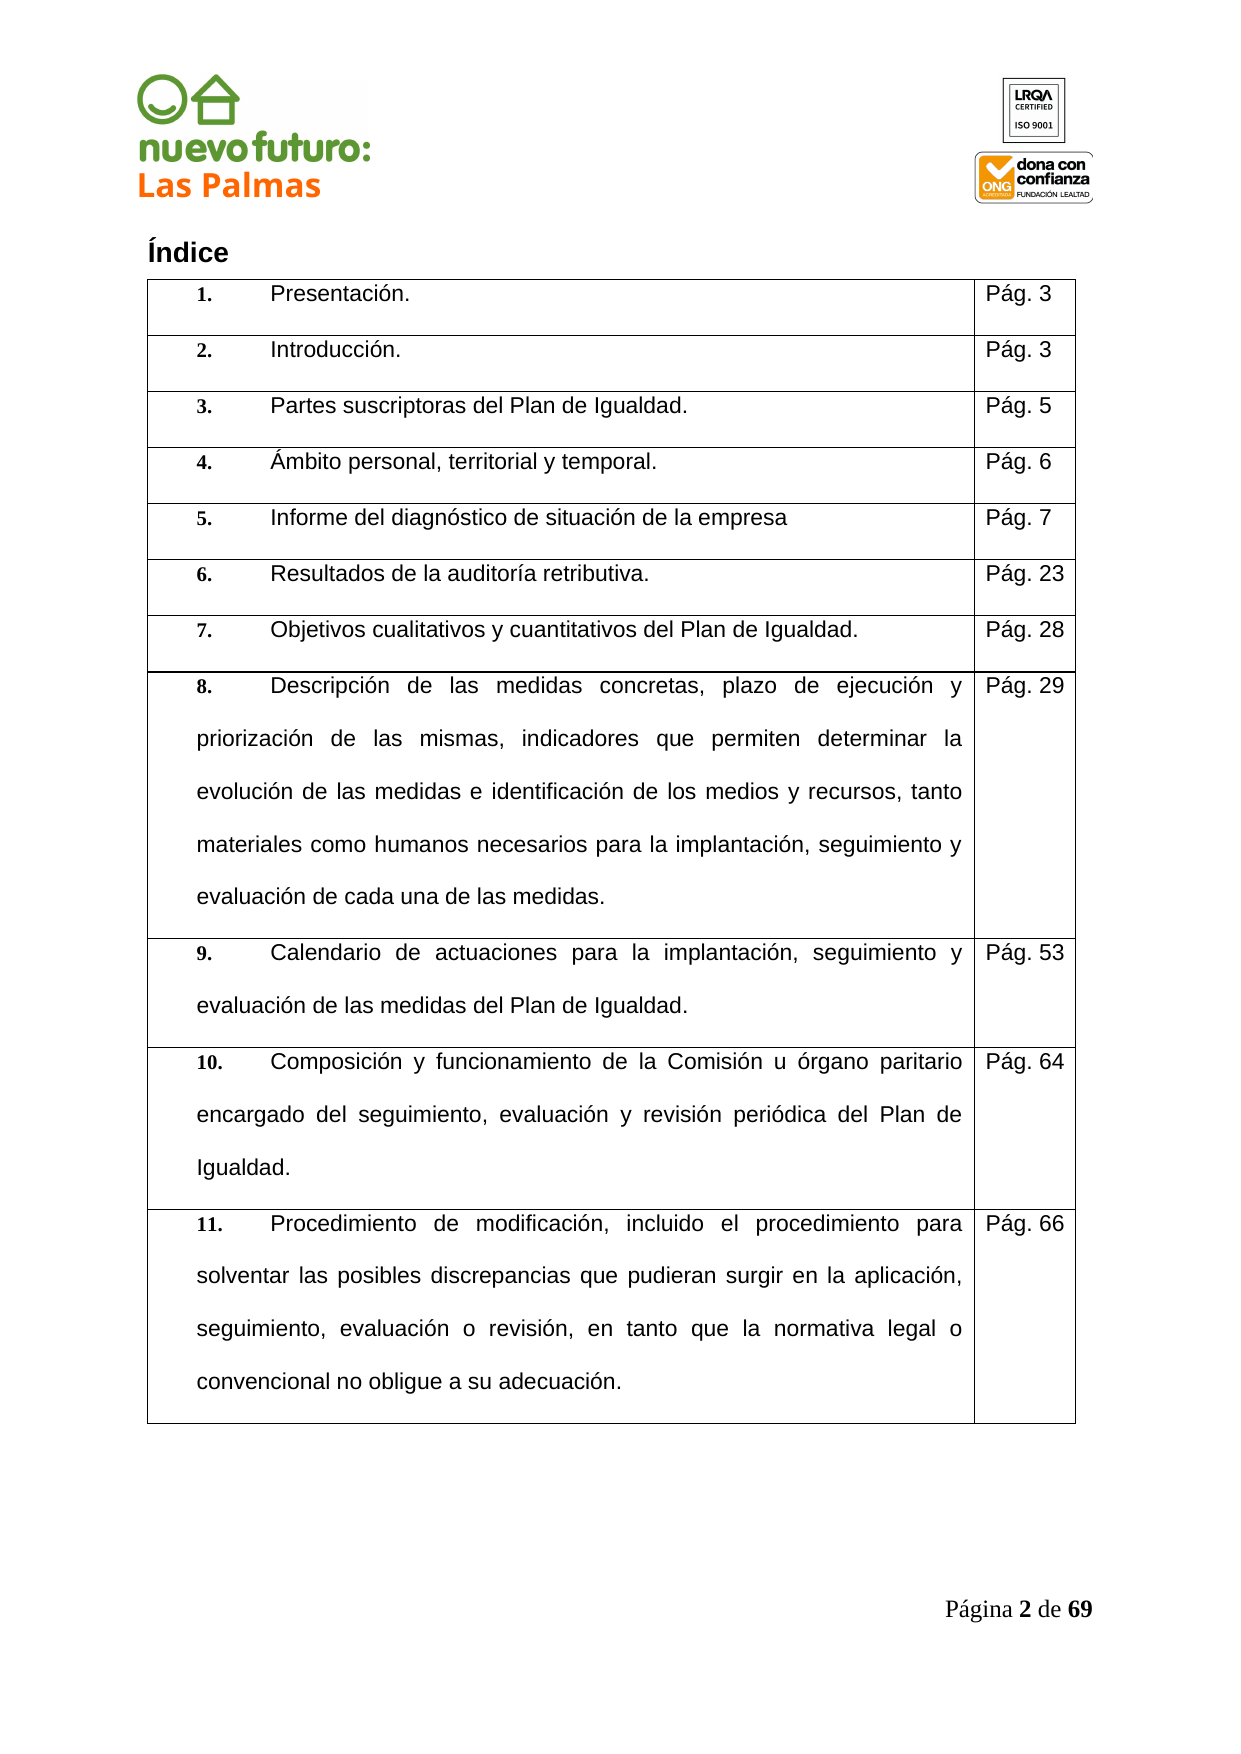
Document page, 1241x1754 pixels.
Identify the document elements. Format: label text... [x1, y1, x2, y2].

table_cell Objetivos cualitativos y cuantitativos del Plan de Igualdad. [148, 616, 974, 671]
table_cell Pág. 29 [975, 673, 1075, 938]
table_cell Pág. 23 [975, 560, 1075, 615]
table_cell Pág. 28 [975, 616, 1075, 671]
table_cell Pág. 3 [975, 336, 1075, 391]
table_cell Ámbito personal, territorial y temporal. [148, 448, 974, 503]
table_cell Partes suscriptoras del Plan de Igualdad. [148, 392, 974, 447]
table_cell Introducción. [148, 336, 974, 391]
table_cell Pág. 53 [975, 939, 1075, 1047]
table_cell Pág. 66 [975, 1210, 1075, 1423]
table_cell Procedimiento de modificación, incluido el procedimiento para solventar las posibles discrepancias que pudieran surgir en la aplicación, seguimiento, evaluación o revisión, en tanto que la normativa legal o convencional no obligue a su adecuación. [148, 1210, 974, 1423]
table_cell Calendario de actuaciones para la implantación, seguimiento y evaluación de las medidas del Plan de Igualdad. [148, 939, 974, 1047]
table_cell Descripción de las medidas concretas, plazo de ejecución y priorización de las mismas, indicadores que permiten determinar la evolución de las medidas e identificación de los medios y recursos, tanto materiales como humanos necesarios para la implantación, seguimiento y evaluación de cada una de las medidas. [148, 673, 974, 938]
table_cell Pág. 64 [975, 1048, 1075, 1208]
table_cell Resultados de la auditoría retributiva. [148, 560, 974, 615]
table_header Pág. 3 [975, 280, 1075, 335]
table_cell Informe del diagnóstico de situación de la empresa [148, 504, 974, 559]
table_cell Pág. 5 [975, 392, 1075, 447]
table_cell Pág. 7 [975, 504, 1075, 559]
table_header Presentación. [148, 280, 974, 335]
table_cell Composición y funcionamiento de la Comisión u órgano paritario encargado del seguimiento, evaluación y revisión periódica del Plan de Igualdad. [148, 1048, 974, 1208]
subtitle Índice [148, 236, 1092, 269]
table_cell Pág. 6 [975, 448, 1075, 503]
